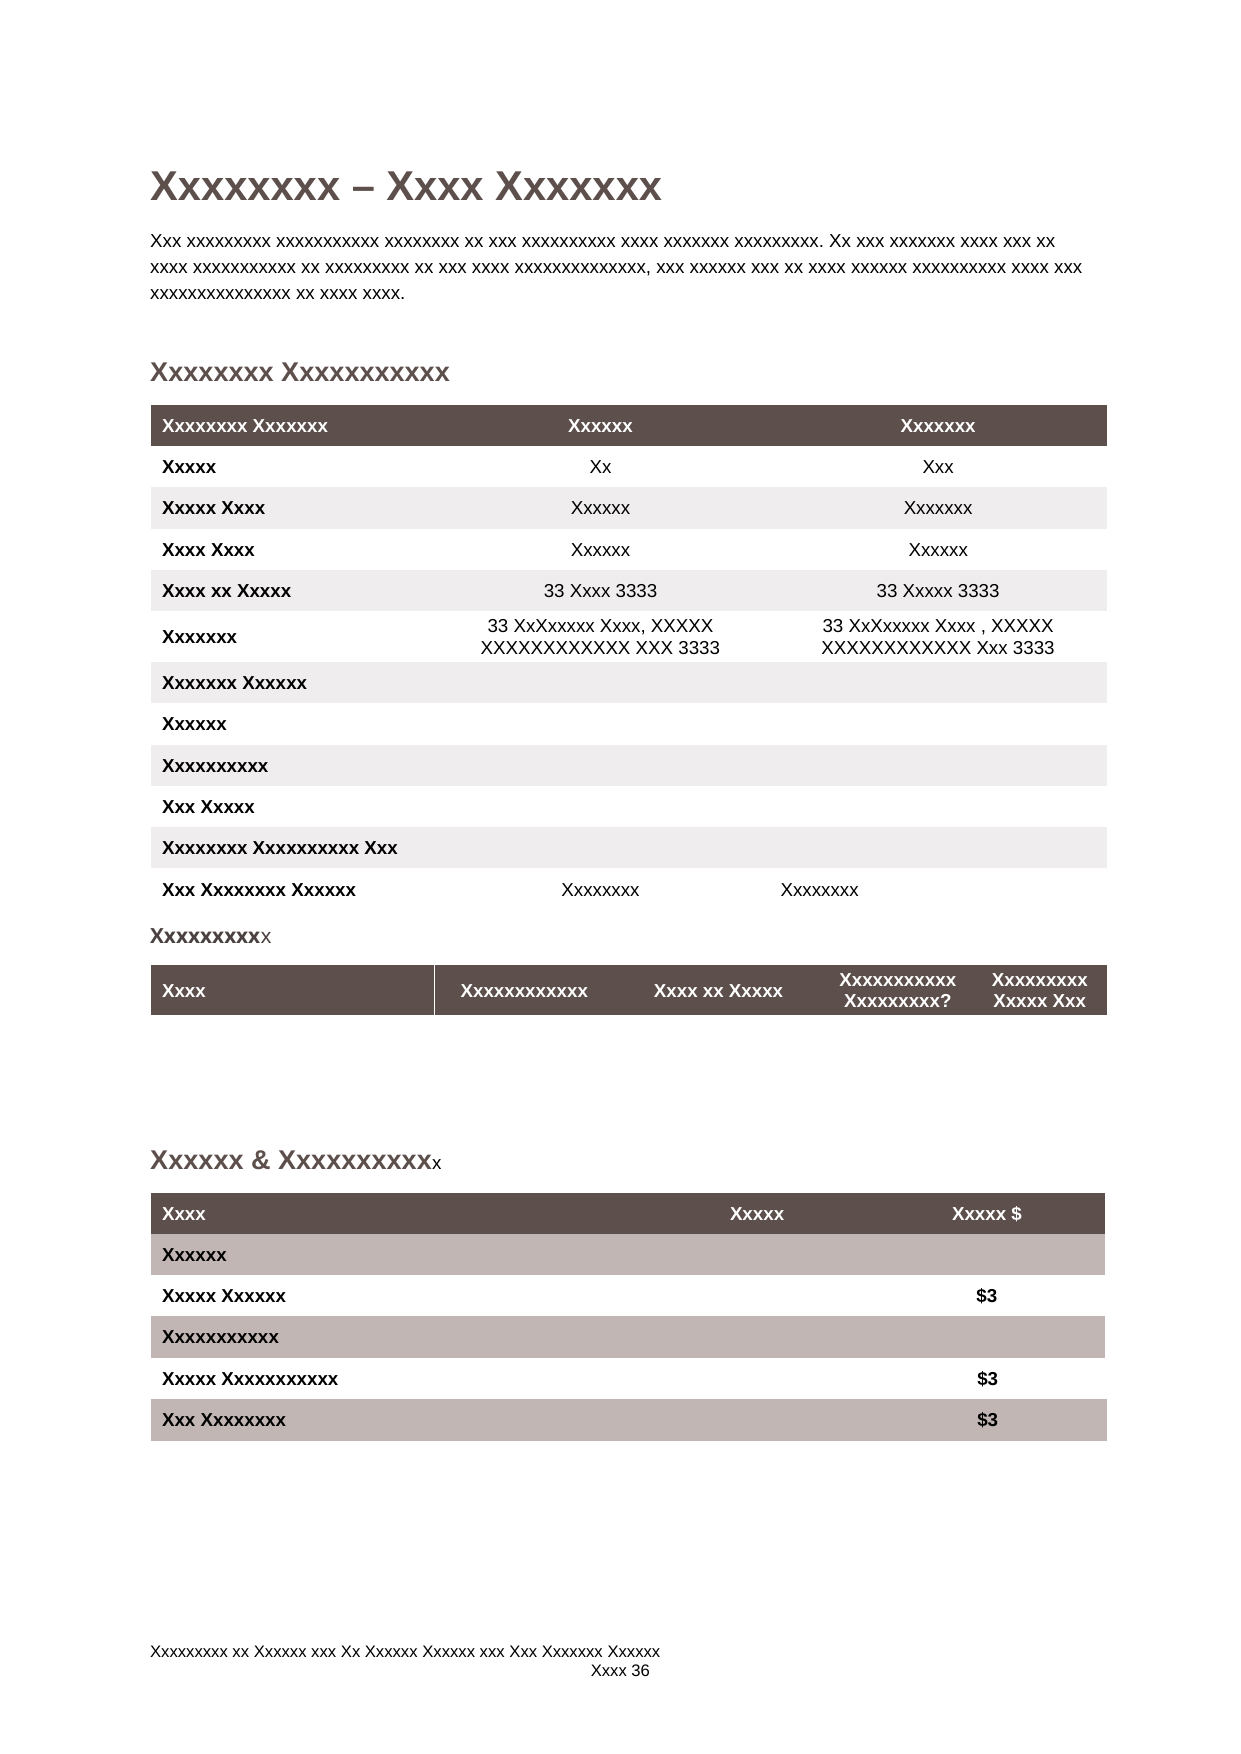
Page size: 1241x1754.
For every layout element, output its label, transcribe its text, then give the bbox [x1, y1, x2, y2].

table_header $3 [868, 1358, 1107, 1399]
text Xxxxxxxxxx [150, 921, 1090, 949]
table_cell Xxxx xx Xxxxx [151, 570, 431, 611]
table_header Xxxxx Xxxxxx [151, 1275, 646, 1316]
table_header Xxxx [151, 965, 434, 1015]
table_cell [431, 786, 769, 827]
table_cell Xx [431, 446, 769, 487]
table_header Xxxxxxxxxxxx [435, 965, 614, 1015]
table_header Xxxx [151, 1193, 646, 1234]
table_cell Xxxxxx [431, 487, 769, 529]
table_cell Xxxxxxxx Xxxxxxxxxx Xxx [151, 827, 431, 868]
table_cell [431, 703, 769, 744]
table_cell [646, 1399, 868, 1441]
table_cell Xxxxxx [769, 529, 1107, 570]
table_header $3 [868, 1275, 1105, 1316]
table_cell Xxxxxxxx [431, 869, 769, 910]
table_header Xxxxxxxx Xxxxxxx [151, 405, 431, 446]
table_cell [431, 745, 769, 786]
table_cell Xxxxxxxx [769, 869, 1107, 910]
table_cell [769, 827, 1107, 868]
table_cell Xxx [769, 446, 1107, 487]
text Xxxxxx & Xxxxxxxxxxx [150, 1144, 1090, 1175]
table_cell Xxxxxxx Xxxxxx [151, 662, 431, 703]
table_cell [868, 1316, 1105, 1358]
table_header Xxxxx [646, 1193, 868, 1234]
table_cell Xxxxxxx [769, 487, 1107, 529]
table_cell Xxxxxx [151, 703, 431, 744]
table_cell [769, 662, 1107, 703]
table_header Xxxxxxxxx Xxxxx Xxx [972, 965, 1107, 1015]
table_cell Xxxx Xxxx [151, 529, 431, 570]
table_cell 33 Xxxxx 3333 [769, 570, 1107, 611]
table_header [646, 1275, 868, 1316]
table_cell 33 XxXxxxxx Xxxx, XXXXX XXXXXXXXXXXX XXX 3333 [431, 611, 769, 662]
table_cell [868, 1234, 1105, 1275]
subtitle Xxxxxxxx – Xxxx Xxxxxxx [150, 161, 1090, 209]
table_cell 33 XxXxxxxx Xxxx , XXXXX XXXXXXXXXXXX Xxx 3333 [769, 611, 1107, 662]
table_cell Xxxxxxxxxx [151, 745, 431, 786]
table_header [646, 1358, 868, 1399]
table_cell [151, 1441, 1107, 1526]
table_cell Xxx Xxxxx [151, 786, 431, 827]
text Xxx xxxxxxxxx xxxxxxxxxxx xxxxxxxx xx xxx xxxxxxxxxx xxxx xxxxxxx xxxxxxxxx. Xx xxx xxxxxxx xxxx xxx xx xxxx xxxxxxxxxxx xx xxxxxxxxx xx xxx xxxx xxxxxxxxxxxxxx, xxx xxxxxx xxx xx xxxx xxxxxx xxxxxxxxxx xxxx xxx xxxxxxxxxxxxxxx xx xxxx xxxx. [150, 230, 1090, 303]
table_cell [431, 827, 769, 868]
table_cell [769, 745, 1107, 786]
table_cell [431, 662, 769, 703]
table_cell [769, 786, 1107, 827]
table_cell Xxxxxx [151, 1234, 646, 1275]
table_cell Xxxxxxx [151, 611, 431, 662]
table_cell Xxx Xxxxxxxx Xxxxxx [151, 869, 431, 910]
table_header Xxxx xx Xxxxx [614, 965, 823, 1015]
table_cell [646, 1234, 868, 1275]
table_header Xxxxxxx [769, 405, 1107, 446]
text Xxxxxxxx Xxxxxxxxxxx [150, 356, 1090, 387]
table_cell $3 [868, 1399, 1107, 1441]
table_cell Xxx Xxxxxxxx [151, 1399, 646, 1441]
table_header Xxxxx $ [868, 1193, 1105, 1234]
table_cell 33 Xxxx 3333 [431, 570, 769, 611]
table_cell Xxxxx [151, 446, 431, 487]
table_cell [769, 703, 1107, 744]
table_cell [646, 1316, 868, 1358]
table_cell Xxxxxxxxxxx [151, 1316, 646, 1358]
table_header Xxxxxxxxxxx Xxxxxxxxx? [823, 965, 972, 1015]
table_header Xxxxx Xxxxxxxxxxx [151, 1358, 646, 1399]
table_cell Xxxxxx [431, 529, 769, 570]
table_cell Xxxxx Xxxx [151, 487, 431, 529]
table_header Xxxxxx [431, 405, 769, 446]
